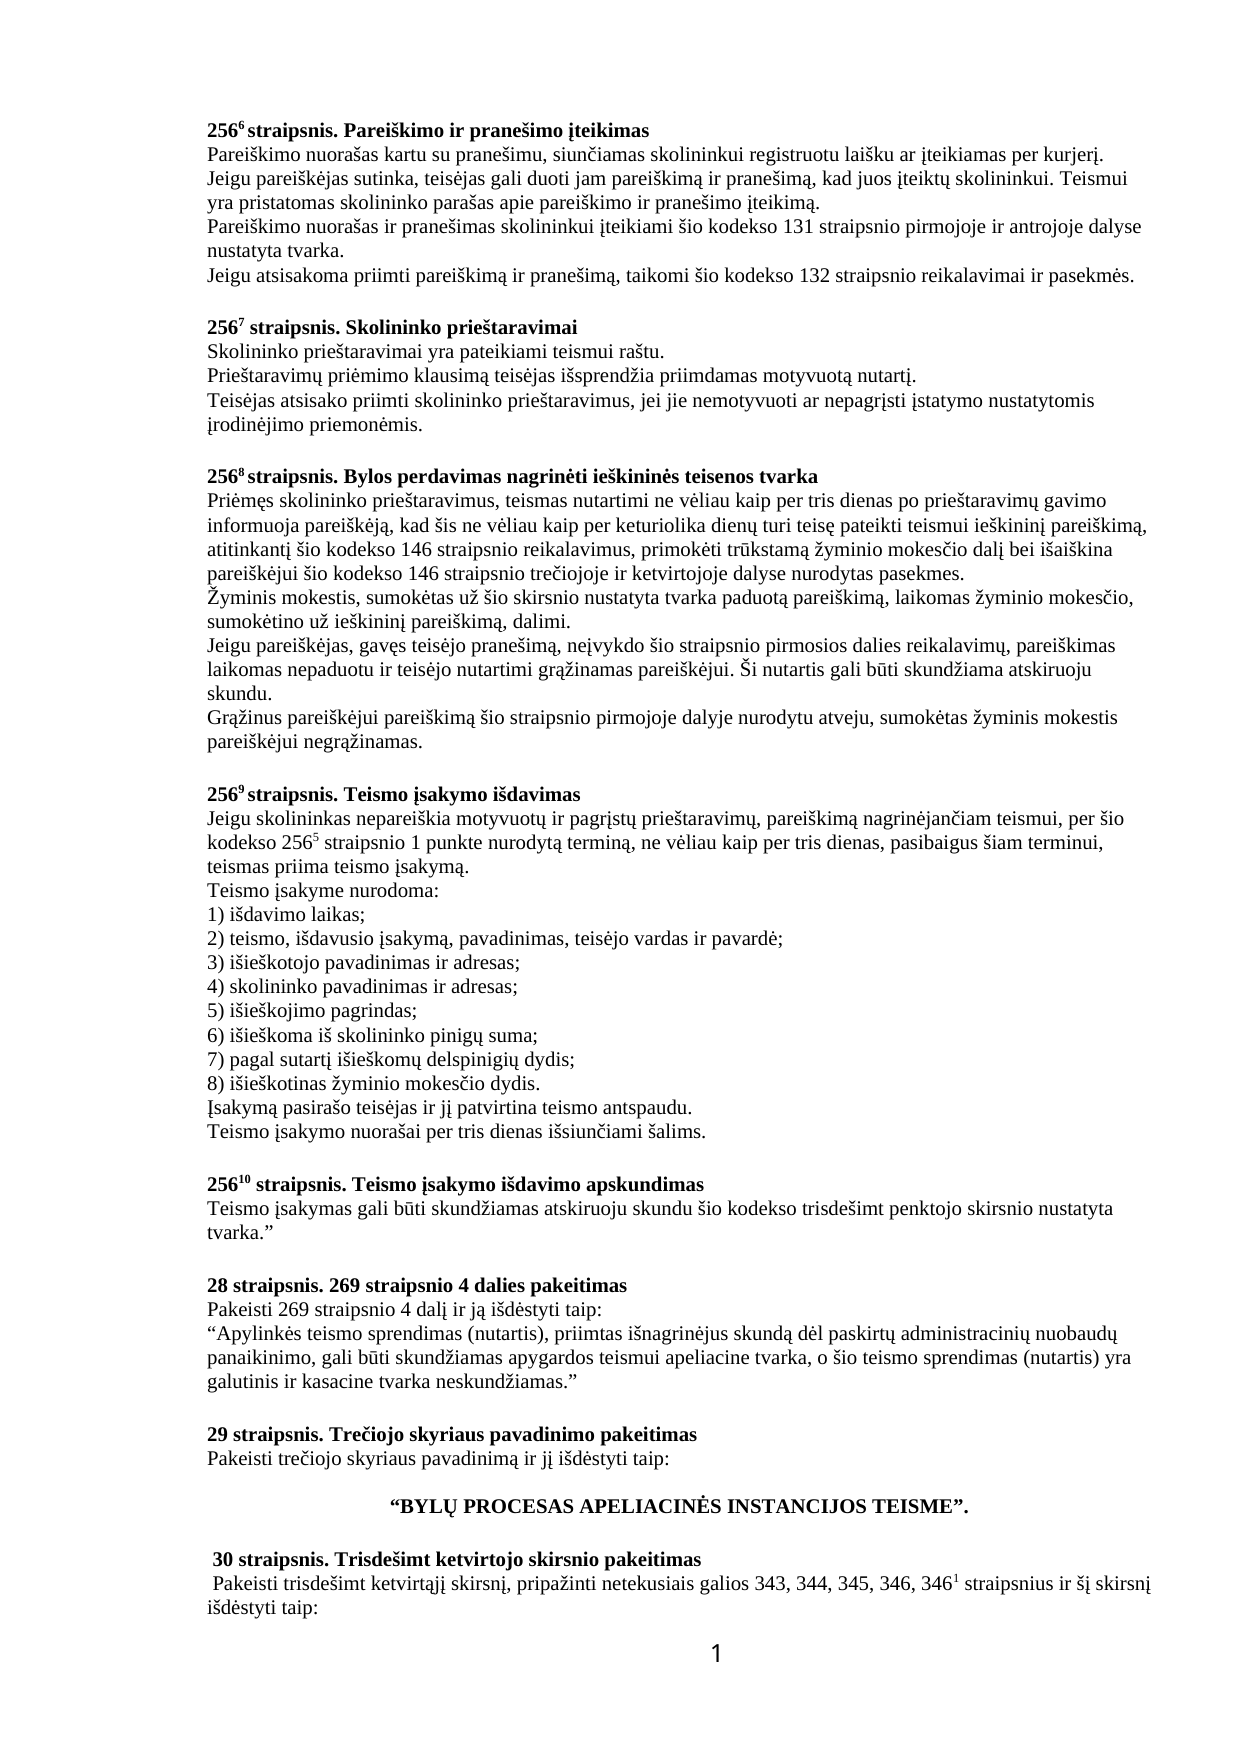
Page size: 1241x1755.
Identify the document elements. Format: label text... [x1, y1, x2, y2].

text Jeigu pareiškėjas, gavęs teisėjo pranešimą, neįvykdo šio straipsnio pirmosios dalies reikalavimų, pareiškimas laikomas nepaduotu ir teisėjo nutartimi grąžinamas pareiškėjui. Ši nutartis gali būti skundžiama atskiruoju skundu. [207, 633, 1152, 705]
text Žyminis mokestis, sumokėtas už šio skirsnio nustatyta tvarka paduotą pareiškimą, laikomas žyminio mokesčio, sumokėtino už ieškininį pareiškimą, dalimi. [207, 585, 1152, 633]
text Priėmęs skolininko prieštaravimus, teismas nutartimi ne vėliau kaip per tris dienas po prieštaravimų gavimo informuoja pareiškėją, kad šis ne vėliau kaip per keturiolika dienų turi teisę pateikti teismui ieškininį pareiškimą, atitinkantį šio kodekso 146 straipsnio reikalavimus, primokėti trūkstamą žyminio mokesčio dalį bei išaiškina pareiškėjui šio kodekso 146 straipsnio trečiojoje ir ketvirtojoje dalyse nurodytas pasekmes. [207, 488, 1152, 585]
text Jeigu atsisakoma priimti pareiškimą ir pranešimą, taikomi šio kodekso 132 straipsnio reikalavimai ir pasekmės. [207, 262, 1152, 287]
text 3) išieškotojo pavadinimas ir adresas; [207, 950, 1152, 974]
text 2) teismo, išdavusio įsakymą, pavadinimas, teisėjo vardas ir pavardė; [207, 926, 1152, 950]
text “Apylinkės teismo sprendimas (nutartis), priimtas išnagrinėjus skundą dėl paskirtų administracinių nuobaudų panaikinimo, gali būti skundžiamas apygardos teismui apeliacine tvarka, o šio teismo sprendimas (nutartis) yra galutinis ir kasacine tvarka neskundžiamas.” [207, 1321, 1152, 1393]
text 30 straipsnis. Trisdešimt ketvirtojo skirsnio pakeitimas [207, 1547, 1152, 1571]
text Pareiškimo nuorašas ir pranešimas skolininkui įteikiami šio kodekso 131 straipsnio pirmojoje ir antrojoje dalyse nustatyta tvarka. [207, 214, 1152, 262]
text 2568 straipsnis. Bylos perdavimas nagrinėti ieškininės teisenos tvarka [207, 464, 1152, 488]
text Įsakymą pasirašo teisėjas ir jį patvirtina teismo antspaudu. [207, 1095, 1152, 1119]
text 25610 straipsnis. Teismo įsakymo išdavimo apskundimas [207, 1172, 1152, 1196]
text 8) išieškotinas žyminio mokesčio dydis. [207, 1071, 1152, 1095]
text Pakeisti 269 straipsnio 4 dalį ir ją išdėstyti taip: [207, 1297, 1152, 1321]
text 2566 straipsnis. Pareiškimo ir pranešimo įteikimas [207, 118, 1152, 142]
text Pakeisti trečiojo skyriaus pavadinimą ir jį išdėstyti taip: [207, 1446, 1152, 1470]
text Teismo įsakymas gali būti skundžiamas atskiruoju skundu šio kodekso trisdešimt penktojo skirsnio nustatyta tvarka.” [207, 1196, 1152, 1244]
text Prieštaravimų priėmimo klausimą teisėjas išsprendžia priimdamas motyvuotą nutartį. [207, 363, 1152, 387]
text 29 straipsnis. Trečiojo skyriaus pavadinimo pakeitimas [207, 1422, 1152, 1446]
text Skolininko prieštaravimai yra pateikiami teismui raštu. [207, 339, 1152, 363]
text Jeigu skolininkas nepareiškia motyvuotų ir pagrįstų prieštaravimų, pareiškimą nagrinėjančiam teismui, per šio kodekso 2565 straipsnio 1 punkte nurodytą terminą, ne vėliau kaip per tris dienas, pasibaigus šiam terminui, teismas priima teismo įsakymą. [207, 806, 1152, 878]
text Grąžinus pareiškėjui pareiškimą šio straipsnio pirmojoje dalyje nurodytu atveju, sumokėtas žyminis mokestis pareiškėjui negrąžinamas. [207, 705, 1152, 753]
text “bYLŲ PROCESAS ApeliacinĖS INSTANCIJOS TEISME”. [207, 1494, 1152, 1518]
text 1) išdavimo laikas; [207, 902, 1152, 926]
text Pakeisti trisdešimt ketvirtąjį skirsnį, pripažinti netekusiais galios 343, 344, 345, 346, 3461 straipsnius ir šį skirsnį išdėstyti taip: [207, 1571, 1152, 1619]
text 4) skolininko pavadinimas ir adresas; [207, 974, 1152, 998]
text Teisėjas atsisako priimti skolininko prieštaravimus, jei jie nemotyvuoti ar nepagrįsti įstatymo nustatytomis įrodinėjimo priemonėmis. [207, 387, 1152, 436]
text 28 straipsnis. 269 straipsnio 4 dalies pakeitimas [207, 1272, 1152, 1297]
text 5) išieškojimo pagrindas; [207, 998, 1152, 1022]
text 2567 straipsnis. Skolininko prieštaravimai [207, 315, 1152, 339]
text 7) pagal sutartį išieškomų delspinigių dydis; [207, 1047, 1152, 1071]
text 6) išieškoma iš skolininko pinigų suma; [207, 1022, 1152, 1047]
text Teismo įsakyme nurodoma: [207, 878, 1152, 902]
text Pareiškimo nuorašas kartu su pranešimu, siunčiamas skolininkui registruotu laišku ar įteikiamas per kurjerį. Jeigu pareiškėjas sutinka, teisėjas gali duoti jam pareiškimą ir pranešimą, kad juos įteiktų skolininkui. Teismui yra pristatomas skolininko parašas apie pareiškimo ir pranešimo įteikimą. [207, 142, 1152, 214]
text Teismo įsakymo nuorašai per tris dienas išsiunčiami šalims. [207, 1119, 1152, 1143]
text 2569 straipsnis. Teismo įsakymo išdavimas [207, 782, 1152, 806]
